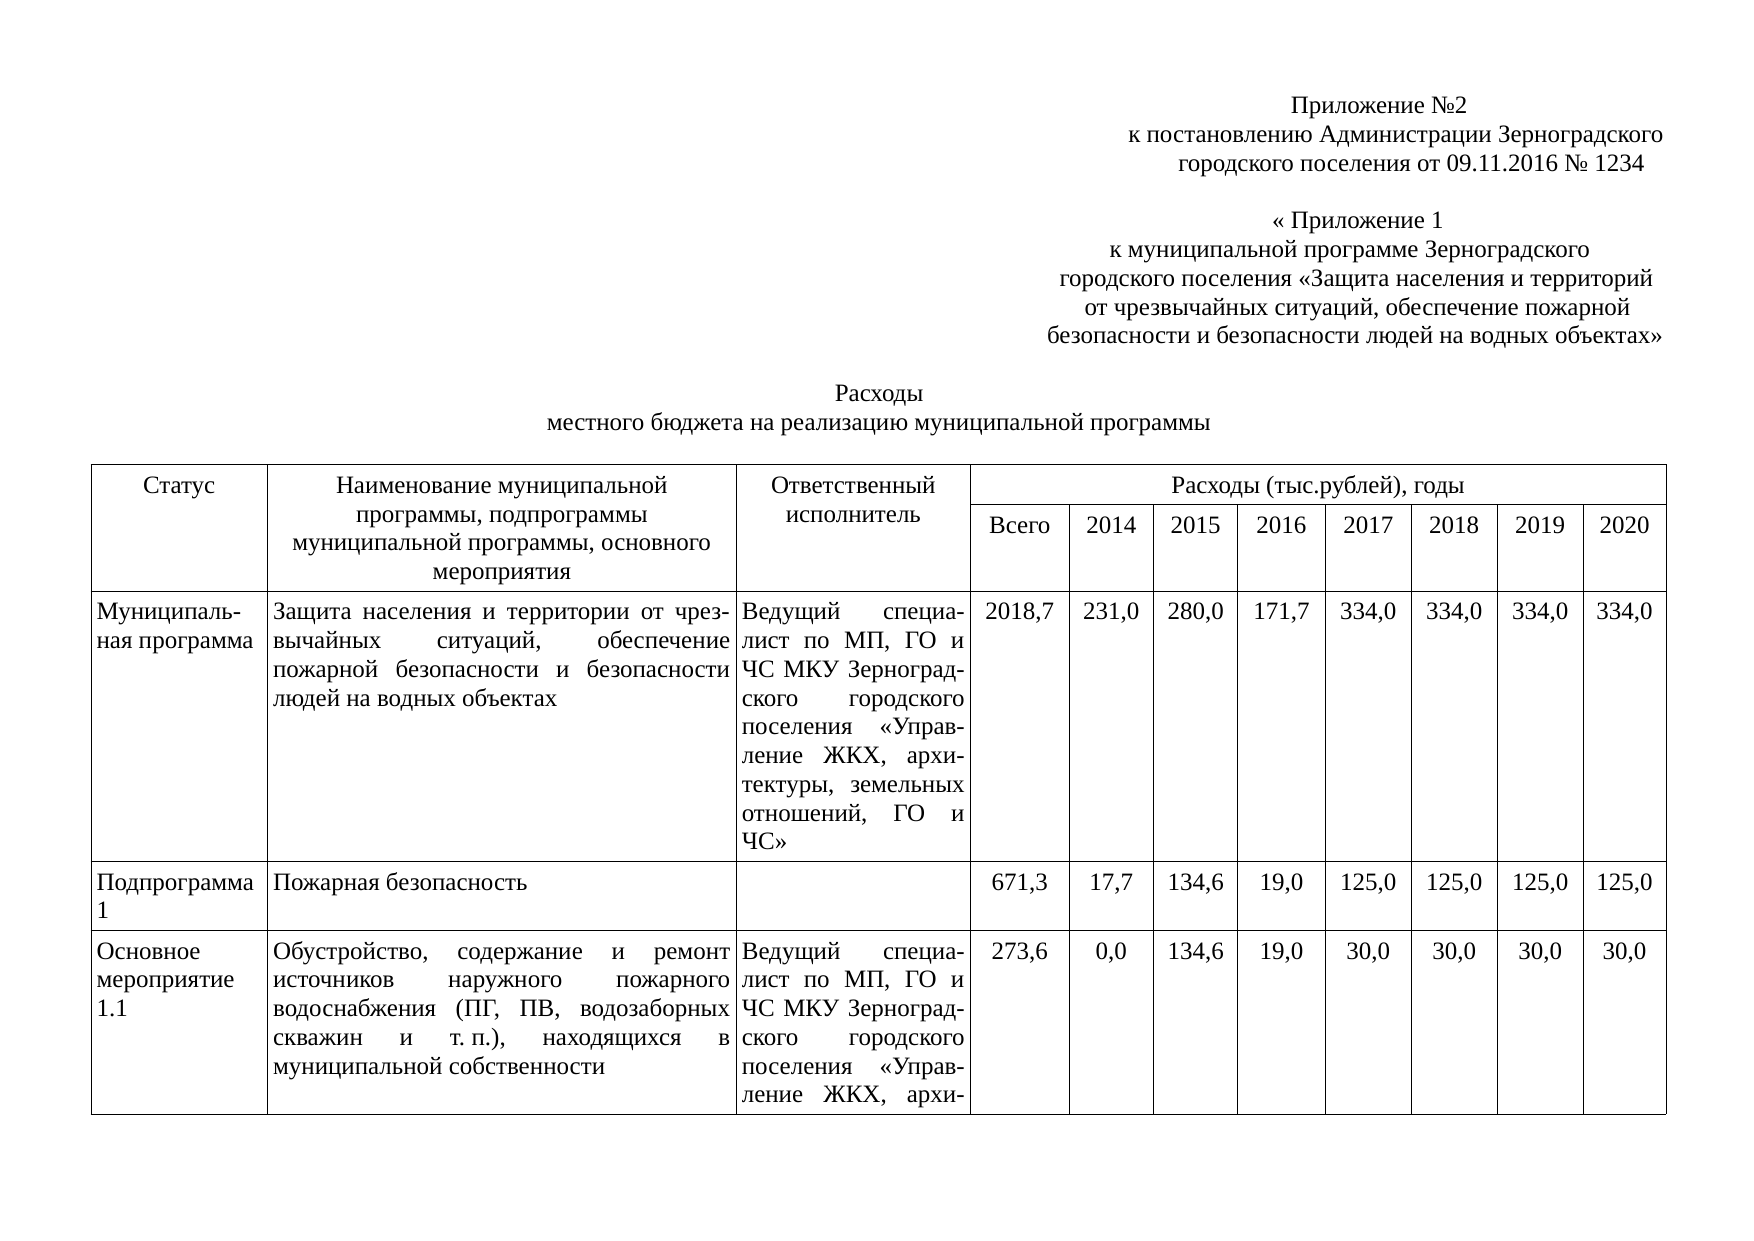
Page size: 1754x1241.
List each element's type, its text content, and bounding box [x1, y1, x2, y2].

text к муниципальной программе Зерноградского [91, 234, 1667, 263]
table_cell 334,0 [1584, 592, 1666, 861]
table_cell 2020 [1584, 505, 1666, 591]
table_cell 19,0 [1238, 862, 1325, 930]
table_cell Муниципаль-ная программа [92, 592, 267, 861]
table_cell 2016 [1238, 505, 1325, 591]
text к постановлению Администрации Зерноградского [91, 119, 1667, 148]
table_cell 2015 [1154, 505, 1237, 591]
text Расходы [91, 378, 1667, 407]
table_cell 125,0 [1584, 862, 1666, 930]
table_cell 334,0 [1498, 592, 1583, 861]
table_cell 231,0 [1070, 592, 1153, 861]
table_cell 171,7 [1238, 592, 1325, 861]
table_cell 125,0 [1498, 862, 1583, 930]
table_cell 2019 [1498, 505, 1583, 591]
table_cell Подпрограмма 1 [92, 862, 267, 930]
table_cell [737, 862, 970, 930]
table_cell 273,6 [971, 931, 1069, 1114]
table_cell 30,0 [1412, 931, 1497, 1114]
text городского поселения «Защита населения и территорий [91, 263, 1667, 292]
table_header Расходы (тыс.рублей), годы [971, 465, 1666, 504]
table_cell Обустройство, содержание и ремонт источников наружного пожарного водоснабжения (ПГ, ПВ, водозаборных скважин и т. п.), находящихся в муниципальной собственности [268, 931, 736, 1114]
table_cell 671,3 [971, 862, 1069, 930]
text безопасности и безопасности людей на водных объектах» [91, 320, 1667, 349]
table_cell 334,0 [1412, 592, 1497, 861]
table_header Ответственный исполнитель [737, 465, 970, 591]
table_cell Защита населения и территории от чрез-вычайных ситуаций, обеспечение пожарной безопасности и безопасности людей на водных объектах [268, 592, 736, 861]
table_cell 280,0 [1154, 592, 1237, 861]
table_cell 334,0 [1326, 592, 1411, 861]
table_cell 30,0 [1584, 931, 1666, 1114]
text городского поселения от 09.11.2016 № 1234 [91, 148, 1667, 177]
table_cell 2018 [1412, 505, 1497, 591]
text местного бюджета на реализацию муниципальной программы [91, 407, 1667, 435]
table_header Статус [92, 465, 267, 591]
table_cell 134,6 [1154, 862, 1237, 930]
table_cell Ведущий специа-лист по МП, ГО и ЧС МКУ Зерноград-ского городского поселения «Управ-ление ЖКХ, архи-тектуры, земельных отношений, ГО и ЧС» [737, 592, 970, 861]
table_cell 2018,7 [971, 592, 1069, 861]
table_header Наименование муниципальной программы, подпрограммы муниципальной программы, основного мероприятия [268, 465, 736, 591]
text от чрезвычайных ситуаций, обеспечение пожарной [91, 292, 1667, 320]
text Приложение №2 [91, 90, 1667, 119]
text « Приложение 1 [91, 205, 1667, 234]
table_cell 17,7 [1070, 862, 1153, 930]
table_cell 19,0 [1238, 931, 1325, 1114]
table_cell 2014 [1070, 505, 1153, 591]
table_cell 30,0 [1498, 931, 1583, 1114]
table_cell Основное мероприятие 1.1 [92, 931, 267, 1114]
table_cell 2017 [1326, 505, 1411, 591]
table_cell 0,0 [1070, 931, 1153, 1114]
table_cell 125,0 [1412, 862, 1497, 930]
table_cell 125,0 [1326, 862, 1411, 930]
table_cell Ведущий специа-лист по МП, ГО и ЧС МКУ Зерноград-ского городского поселения «Управ-ление ЖКХ, архи- [737, 931, 970, 1114]
table_cell 134,6 [1154, 931, 1237, 1114]
table_cell Пожарная безопасность [268, 862, 736, 930]
table_cell Всего [971, 505, 1069, 591]
table_cell 30,0 [1326, 931, 1411, 1114]
